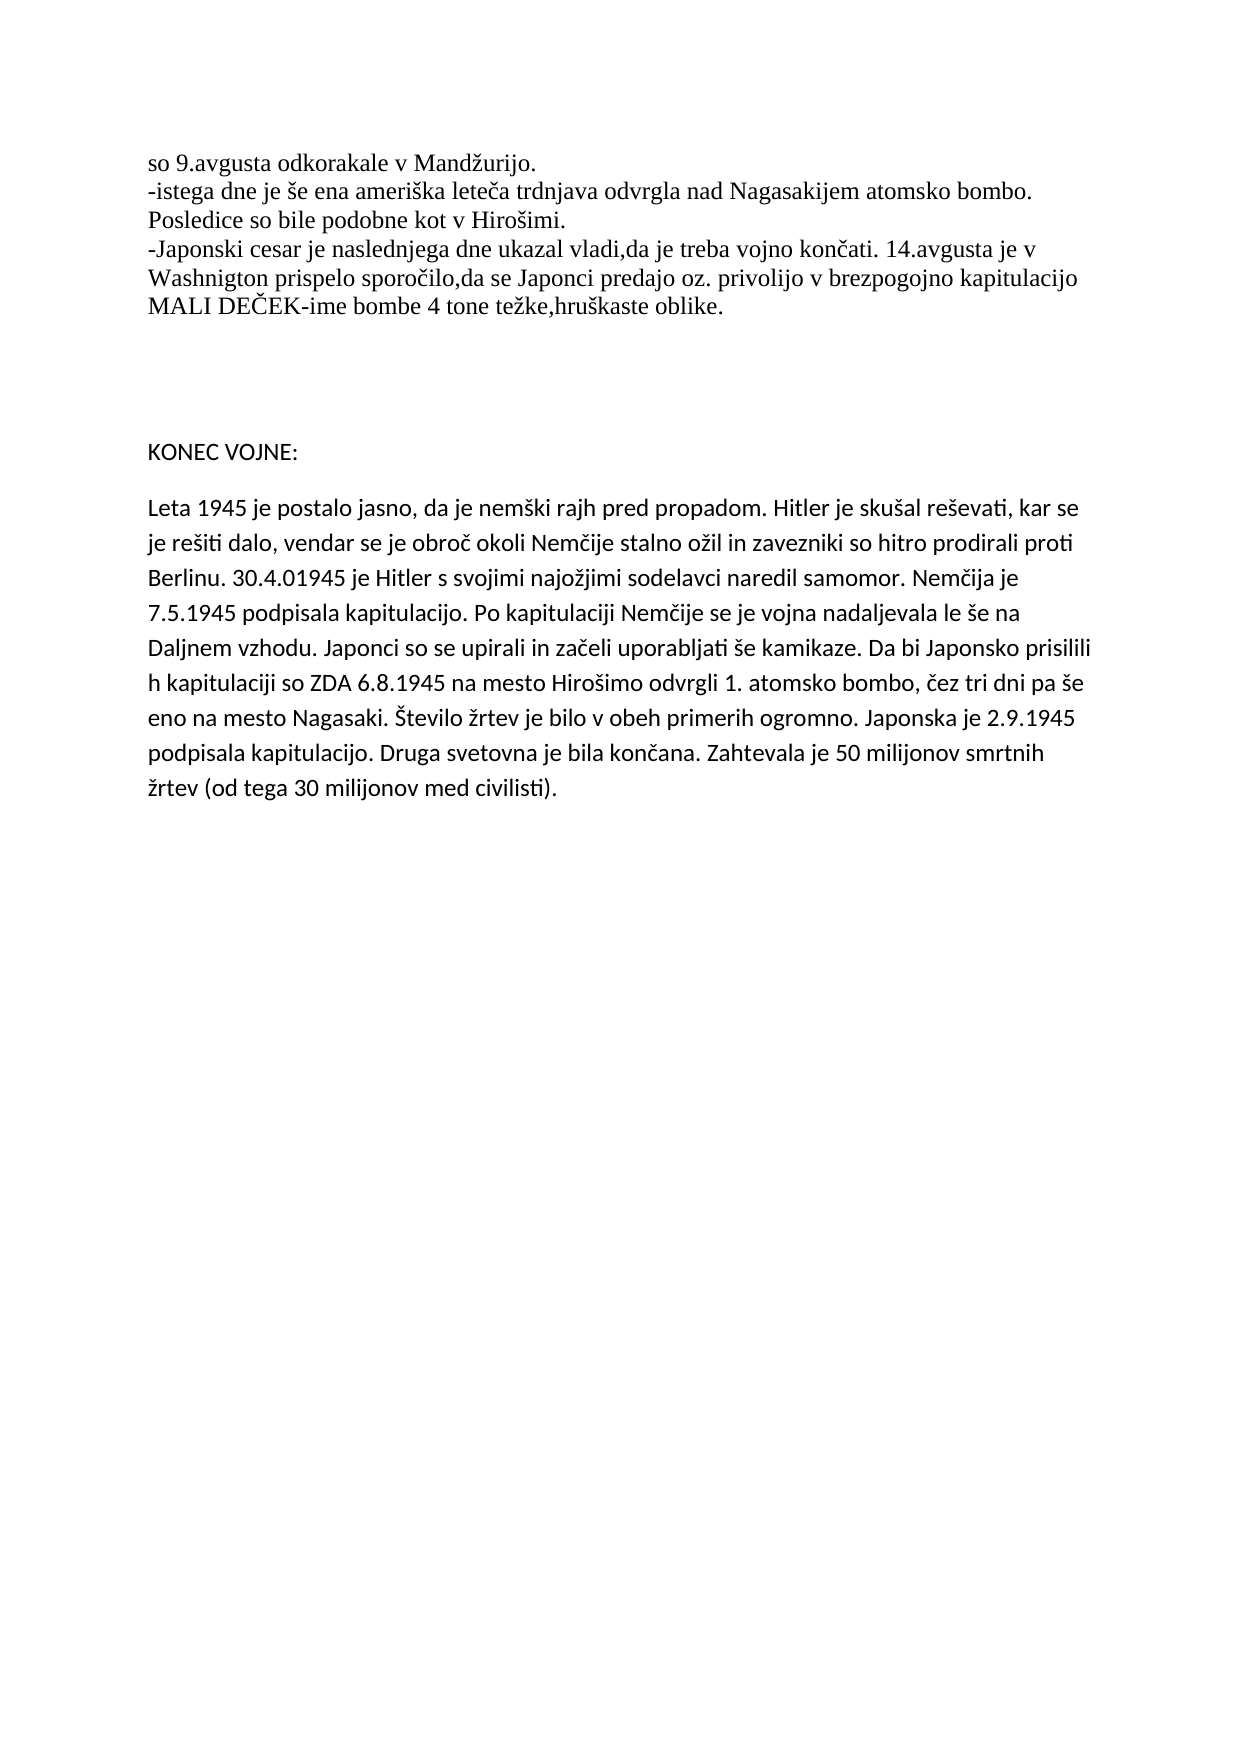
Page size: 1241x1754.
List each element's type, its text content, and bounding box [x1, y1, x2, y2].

text KONEC VOJNE: [148, 436, 1093, 466]
text Leta 1945 je postalo jasno, da je nemški rajh pred propadom. Hitler je skušal reševati, kar se je rešiti dalo, vendar se je obroč okoli Nemčije stalno ožil in zavezniki so hitro prodirali proti Berlinu. 30.4.01945 je Hitler s svojimi najožjimi sodelavci naredil samomor. Nemčija je 7.5.1945 podpisala kapitulacijo. Po kapitulaciji Nemčije se je vojna nadaljevala le še na Daljnem vzhodu. Japonci so se upirali in začeli uporabljati še kamikaze. Da bi Japonsko prisilili h kapitulaciji so ZDA 6.8.1945 na mesto Hirošimo odvrgli 1. atomsko bombo, čez tri dni pa še eno na mesto Nagasaki. Število žrtev je bilo v obeh primerih ogromno. Japonska je 2.9.1945 podpisala kapitulacijo. Druga svetovna je bila končana. Zahtevala je 50 milijonov smrtnih žrtev (od tega 30 milijonov med civilisti). [148, 492, 1093, 802]
text so 9.avgusta odkorakale v Mandžurijo. -istega dne je še ena ameriška leteča trdnjava odvrgla nad Nagasakijem atomsko bombo. Posledice so bile podobne kot v Hirošimi. -Japonski cesar je naslednjega dne ukazal vladi,da je treba vojno končati. 14.avgusta je v Washnigton prispelo sporočilo,da se Japonci predajo oz. privolijo v brezpogojno kapitulacijo MALI DEČEK-ime bombe 4 tone težke,hruškaste oblike. [148, 148, 1093, 349]
